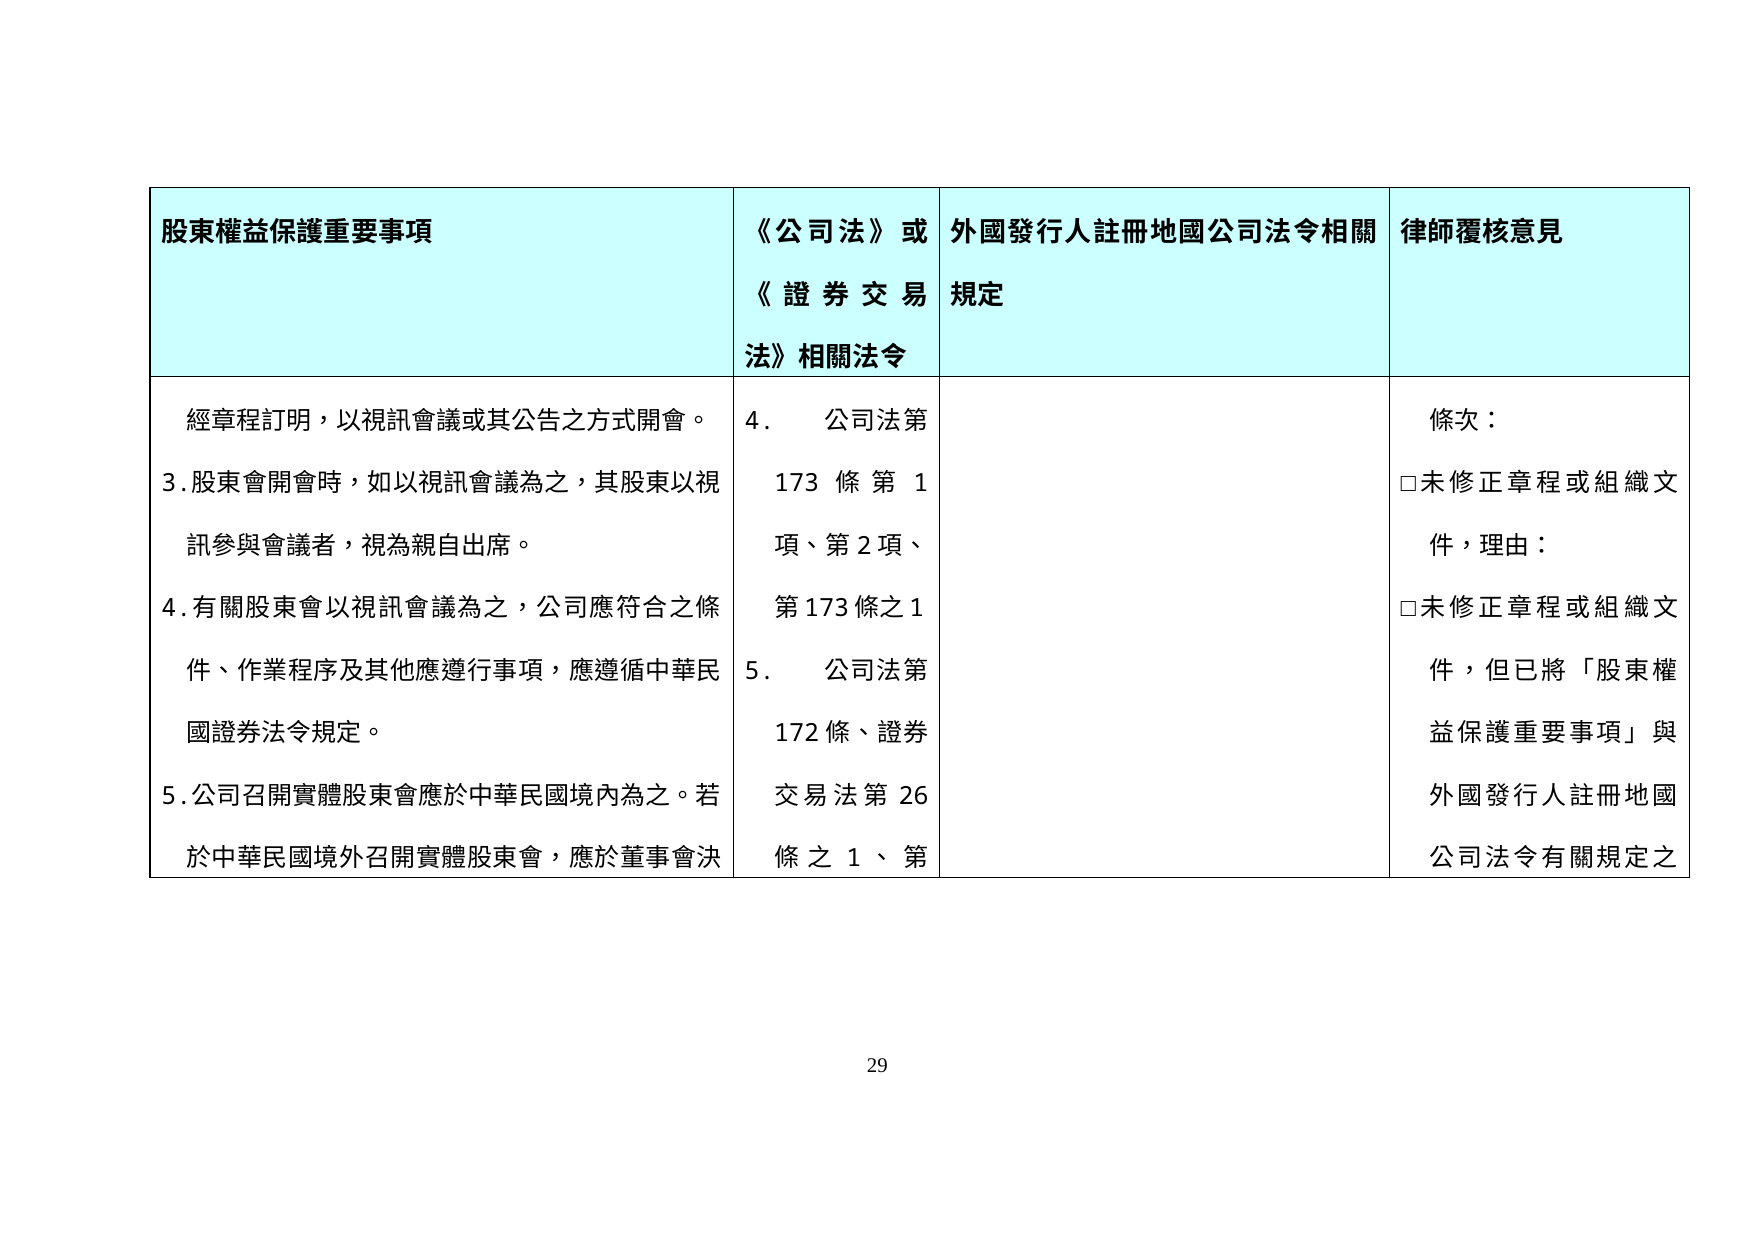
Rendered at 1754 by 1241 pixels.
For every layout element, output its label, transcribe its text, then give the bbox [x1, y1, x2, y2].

table_header 股東權益保護重要事項 [151, 188, 733, 376]
table_cell 1.股東常會每年至少須召集一次；應於每會計年度終了後六個月內召開。股東會由董事會召集之。 2.公司章程得訂明股東會開會時，以視訊會議或其他經中華民國公司法主管機關公告之方式為之。但因天災、事變或其他不可抗力情事，中華民國公司法主管機關得公告公司於一定期間內，得不經章程訂明，以視訊會議或其公告之方式開會。 3.股東會開會時，如以視訊會議為之，其股東以視訊參與會議者，視為親自出席。 4.有關股東會以視訊會議為之，公司應符合之條件、作業程序及其他應遵行事項，應遵循中華民國證券法令規定。 5.公司召開實體股東會應於中華民國境內為之。若於中華民國境外召開實體股東會，應於董事會決議或股東取得主管機關召集許可後二日內申報證券櫃檯買賣中心同意。 6.持有已發行股份總數百分之一以上股份之股東，得以書面或電子受理方式向公司提出股東常會議案。除提案股東持股未達百分之一、議案非股東會所得決議、議案於公告受理期間外提出、議案超過三百字或提案超過一項者外，董事會應列為議案。股東提案係為敦促公司增進公共利益或善盡社會責任之建議，董事會仍得列入議案。 7.股東繼續一年以上，持有已發行股份總數百分之三以上者，得以書面記明提議事項及理由，請求董事會召集股東臨時會。請求提出後十五日內，董事會不為召集之通知時，股東得報經主管機關許可，自行召集。 8.繼續三個月以上持有已發行股份總數過半數股份之股東，得自行召集股東臨時會。股東持股期間及持股數之計算，以停止股票過戶時之持股為準。 9.下列事項，應在股東會召集事由中列舉並說明其主要內容，不得以臨時動議提出。其主要內容得置於證券主管機關或公司指定之網站，並應將其網址載明於通知： 選任或解任董事、監察人； 變更章程； 減資； 申請停止公開發行； 公司解散、合併、股份轉換、分割； 締結、變更或終止關於出租全部營業，委託經營或與他人經常共同經營之契約； 讓與全部或主要部分之營業或財產； 受讓他人全部營業或財產，對公司營運有重大影響者； 私募發行具股權性質之有價證券； 董事從事競業禁止行為之許可； 以發行新股方式，分派股息及紅利之全部或一部分； 將法定盈餘公積及因發行股票溢價或受領贈與所得之資本公積，以發行新股或現金方式，分配與原股東者。 [151, 377, 733, 877]
table_cell 公司法第170條 公司法第172條之2 公司法第172條之1 公司法第173條第1項、第2項、第173條之1 公司法第172條、證券交易法第26條之1、第43條之6 [734, 377, 939, 877]
table_header 外國發行人註冊地國公司法令相關規定 [940, 188, 1389, 376]
table_cell [940, 377, 1389, 877]
table_header 《公司法》或《證券交易法》相關法令 [734, 188, 939, 376]
table_cell 條次： □未修正章程或組織文件，理由： □未修正章程或組織文件，但已將「股東權益保護重要事項」與外國發行人註冊地國公司法令有關規定之 [1390, 377, 1689, 877]
table_header 律師覆核意見 [1390, 188, 1689, 376]
